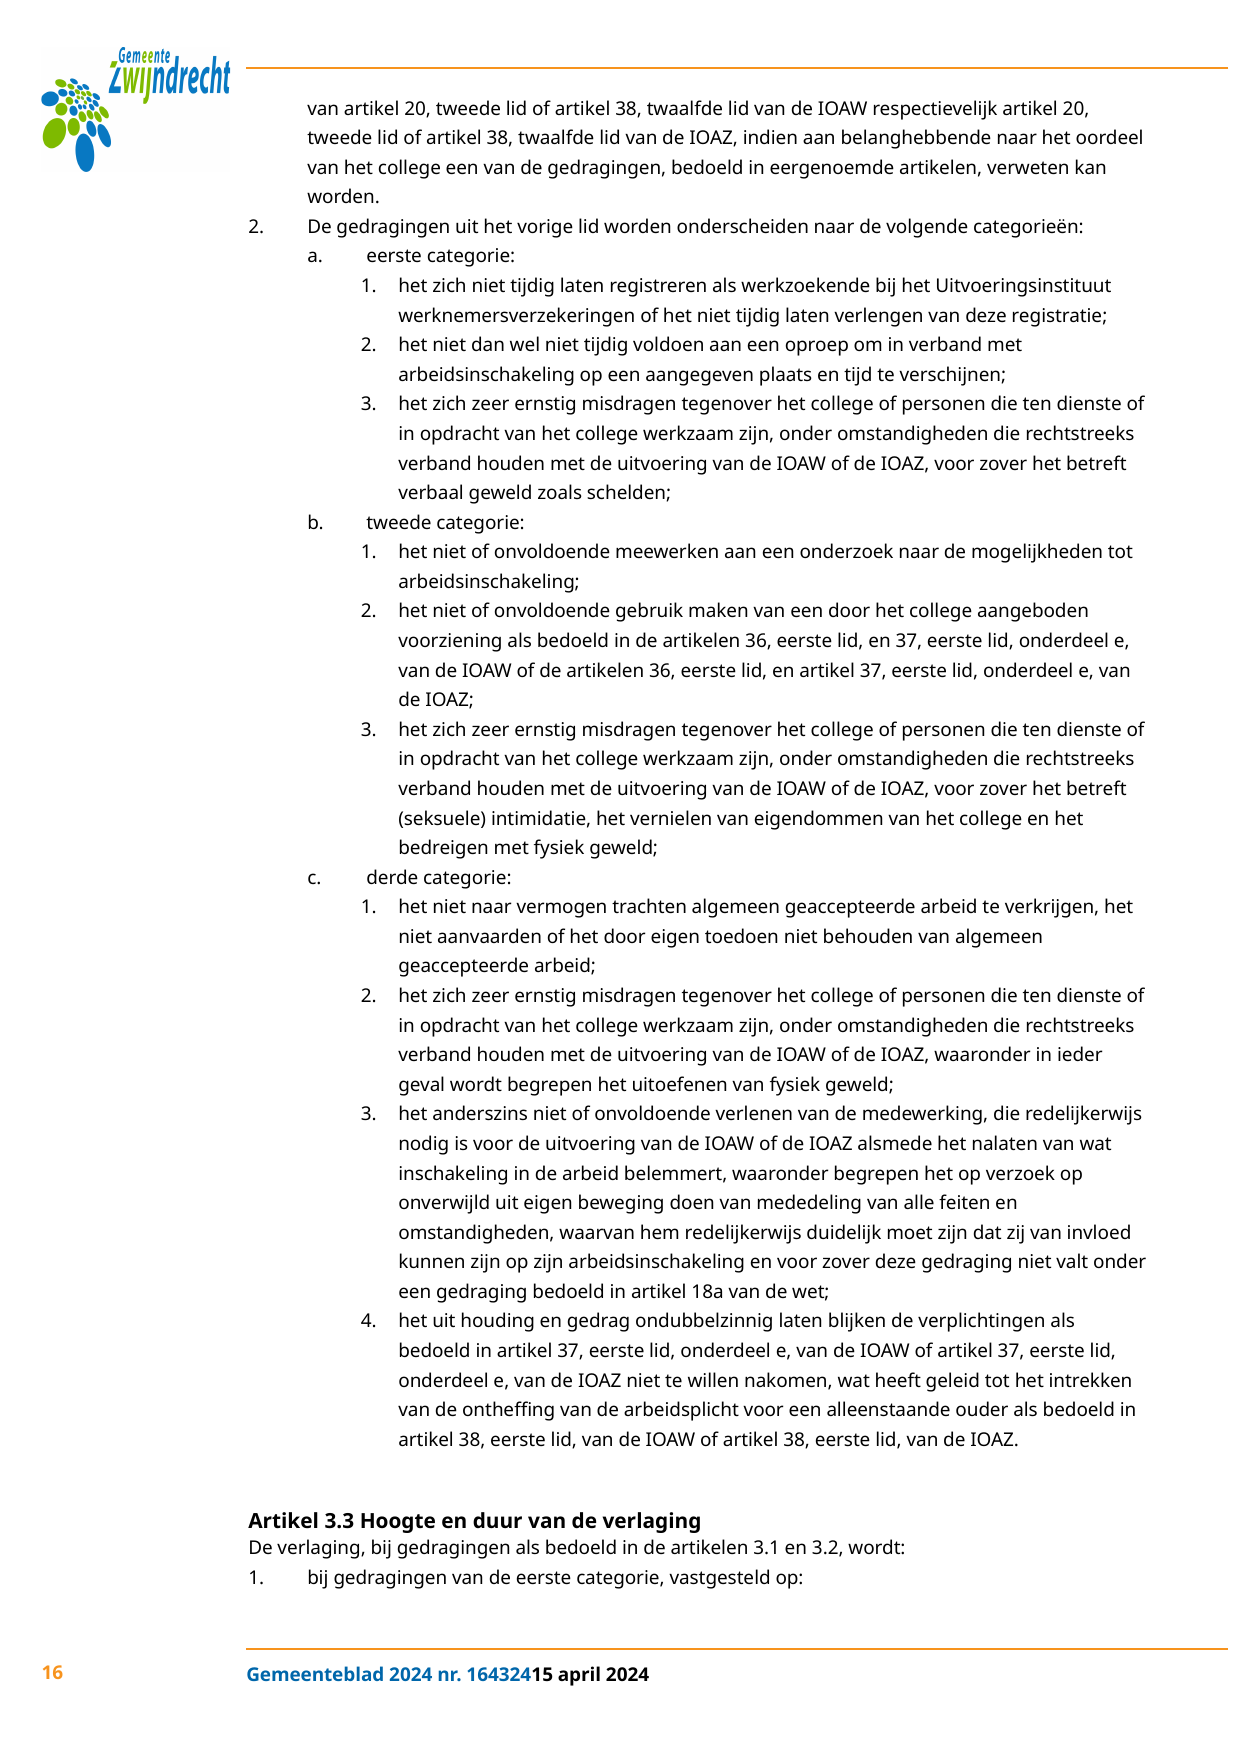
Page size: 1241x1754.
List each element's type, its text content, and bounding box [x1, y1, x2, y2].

text Artikel 3.3 Hoogte en duur van de verlaging [248, 1506, 1152, 1534]
picture [41, 47, 231, 172]
list het niet dan wel niet tijdig voldoen aan een oproep om in verband met arbeidsinschakeling op een aangegeven plaats en tijd te verschijnen; [361, 331, 1152, 387]
list tweede categorie: [307, 509, 1152, 535]
list het niet of onvoldoende gebruik maken van een door het college aangeboden voorziening als bedoeld in de artikelen 36, eerste lid, en 37, eerste lid, onderdeel e, van de IOAW of de artikelen 36, eerste lid, en artikel 37, eerste lid, onderdeel e, van de IOAZ; [361, 598, 1152, 712]
list het anderszins niet of onvoldoende verlenen van de medewerking, die redelijkerwijs nodig is voor de uitvoering van de IOAW of de IOAZ alsmede het nalaten van wat inschakeling in de arbeid belemmert, waaronder begrepen het op verzoek op onverwijld uit eigen beweging doen van mededeling van alle feiten en omstandigheden, waarvan hem redelijkerwijs duidelijk moet zijn dat zij van invloed kunnen zijn op zijn arbeidsinschakeling en voor zover deze gedraging niet valt onder een gedraging bedoeld in artikel 18a van de wet; [361, 1101, 1152, 1304]
list het uit houding en gedrag ondubbelzinnig laten blijken de verplichtingen als bedoeld in artikel 37, eerste lid, onderdeel e, van de IOAW of artikel 37, eerste lid, onderdeel e, van de IOAZ niet te willen nakomen, wat heeft geleid tot het intrekken van de ontheffing van de arbeidsplicht voor een alleenstaande ouder als bedoeld in artikel 38, eerste lid, van de IOAW of artikel 38, eerste lid, van de IOAZ. [361, 1308, 1152, 1452]
list het niet naar vermogen trachten algemeen geaccepteerde arbeid te verkrijgen, het niet aanvaarden of het door eigen toedoen niet behouden van algemeen geaccepteerde arbeid; [361, 893, 1152, 978]
list bij gedragingen van de eerste categorie, vastgesteld op: [248, 1564, 1152, 1590]
list derde categorie: [307, 864, 1152, 890]
list het zich zeer ernstig misdragen tegenover het college of personen die ten dienste of in opdracht van het college werkzaam zijn, onder omstandigheden die rechtstreeks verband houden met de uitvoering van de IOAW of de IOAZ, voor zover het betreft (seksuele) intimidatie, het vernielen van eigendommen van het college en het bedreigen met fysiek geweld; [361, 716, 1152, 860]
list het niet of onvoldoende meewerken aan een onderzoek naar de mogelijkheden tot arbeidsinschakeling; [361, 538, 1152, 594]
list het zich zeer ernstig misdragen tegenover het college of personen die ten dienste of in opdracht van het college werkzaam zijn, onder omstandigheden die rechtstreeks verband houden met de uitvoering van de IOAW of de IOAZ, voor zover het betreft verbaal geweld zoals schelden; [361, 391, 1152, 505]
list het zich niet tijdig laten registreren als werkzoekende bij het Uitvoeringsinstituut werknemersverzekeringen of het niet tijdig laten verlengen van deze registratie; [361, 272, 1152, 328]
list van artikel 20, tweede lid of artikel 38, twaalfde lid van de IOAW respectievelijk artikel 20, tweede lid of artikel 38, twaalfde lid van de IOAZ, indien aan belanghebbende naar het oordeel van het college een van de gedragingen, bedoeld in eergenoemde artikelen, verweten kan worden. [248, 95, 1152, 209]
list eerste categorie: [307, 243, 1152, 268]
text De verlaging, bij gedragingen als bedoeld in de artikelen 3.1 en 3.2, wordt: [248, 1534, 1152, 1560]
list het zich zeer ernstig misdragen tegenover het college of personen die ten dienste of in opdracht van het college werkzaam zijn, onder omstandigheden die rechtstreeks verband houden met de uitvoering van de IOAW of de IOAZ, waaronder in ieder geval wordt begrepen het uitoefenen van fysiek geweld; [361, 982, 1152, 1097]
list De gedragingen uit het vorige lid worden onderscheiden naar de volgende categorieën: [248, 213, 1152, 239]
